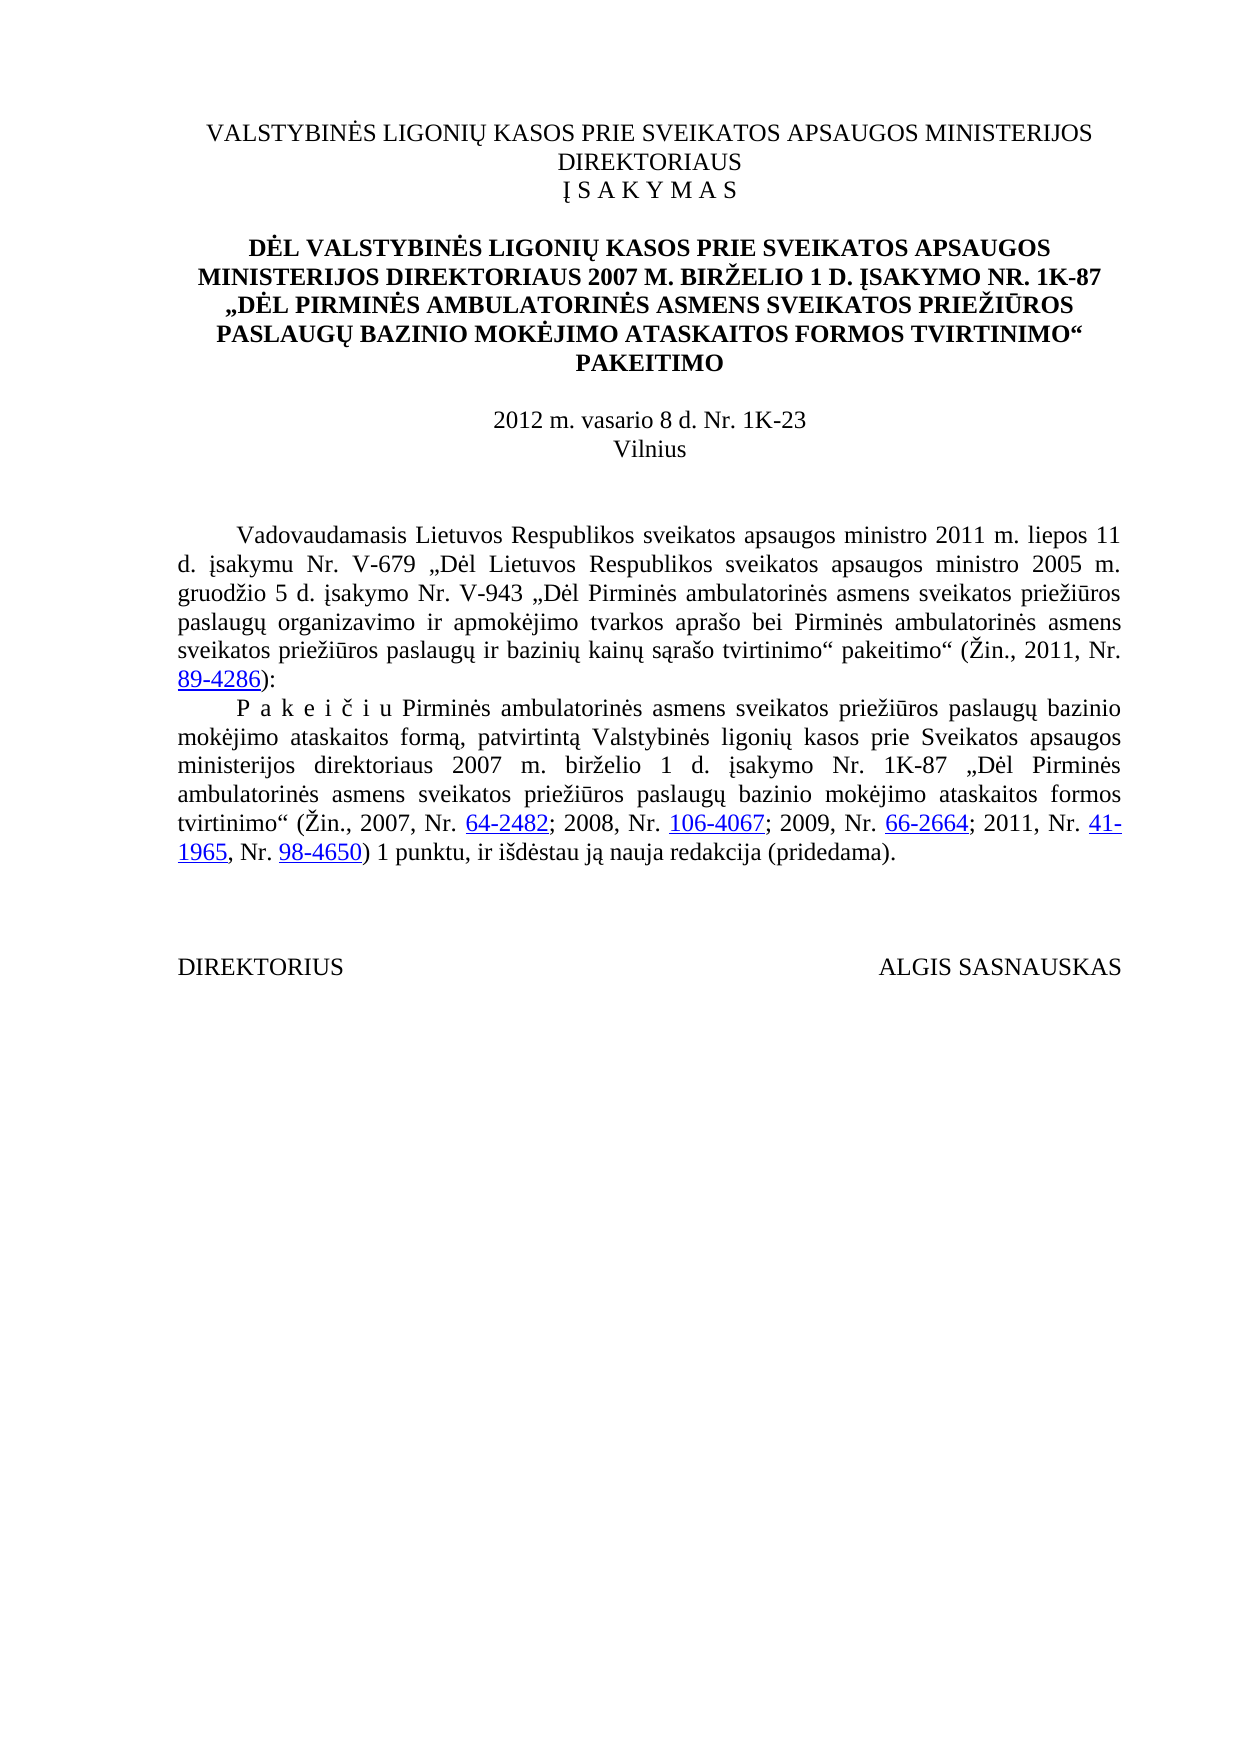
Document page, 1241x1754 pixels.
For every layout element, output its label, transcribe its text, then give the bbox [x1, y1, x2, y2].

text Direktorius Algis Sasnauskas [177, 952, 1122, 981]
text Vadovaudamasis Lietuvos Respublikos sveikatos apsaugos ministro 2011 m. liepos 11 d. įsakymu Nr. V-679 „Dėl Lietuvos Respublikos sveikatos apsaugos ministro 2005 m. gruodžio 5 d. įsakymo Nr. V-943 „Dėl Pirminės ambulatorinės asmens sveikatos priežiūros paslaugų organizavimo ir apmokėjimo tvarkos aprašo bei Pirminės ambulatorinės asmens sveikatos priežiūros paslaugų ir bazinių kainų sąrašo tvirtinimo“ pakeitimo“ (Žin., 2011, Nr. 89-4286): [177, 521, 1122, 693]
text DĖL VALSTYBINĖS LIGONIŲ KASOS PRIE SVEIKATOS APSAUGOS MINISTERIJOS DIREKTORIAUS 2007 M. BIRŽELIO 1 D. ĮSAKYMO Nr. 1K-87 „DĖL PIRMINĖS AMBULATORINĖS ASMENS SVEIKATOS PRIEŽIŪROS PASLAUGŲ BAZINIO MOKĖJIMO ATASKAITOS FORMOS TVIRTINIMO“ PAKEITIMO [177, 233, 1122, 377]
text P a k e i č i u Pirminės ambulatorinės asmens sveikatos priežiūros paslaugų bazinio mokėjimo ataskaitos formą, patvirtintą Valstybinės ligonių kasos prie Sveikatos apsaugos ministerijos direktoriaus 2007 m. birželio 1 d. įsakymo Nr. 1K-87 „Dėl Pirminės ambulatorinės asmens sveikatos priežiūros paslaugų bazinio mokėjimo ataskaitos formos tvirtinimo“ (Žin., 2007, Nr. 64-2482; 2008, Nr. 106-4067; 2009, Nr. 66-2664; 2011, Nr. 41-1965, Nr. 98-4650) 1 punktu, ir išdėstau ją nauja redakcija (pridedama). [177, 693, 1122, 866]
text VALSTYBINĖS LIGONIŲ KASOS PRIE SVEIKATOS APSAUGOS MINISTERIJOS DIREKTORIAUS [177, 118, 1122, 176]
text 2012 m. vasario 8 d. Nr. 1K-23 [177, 406, 1122, 434]
text Į S A K Y M A S [177, 176, 1122, 204]
text Vilnius [177, 434, 1122, 463]
